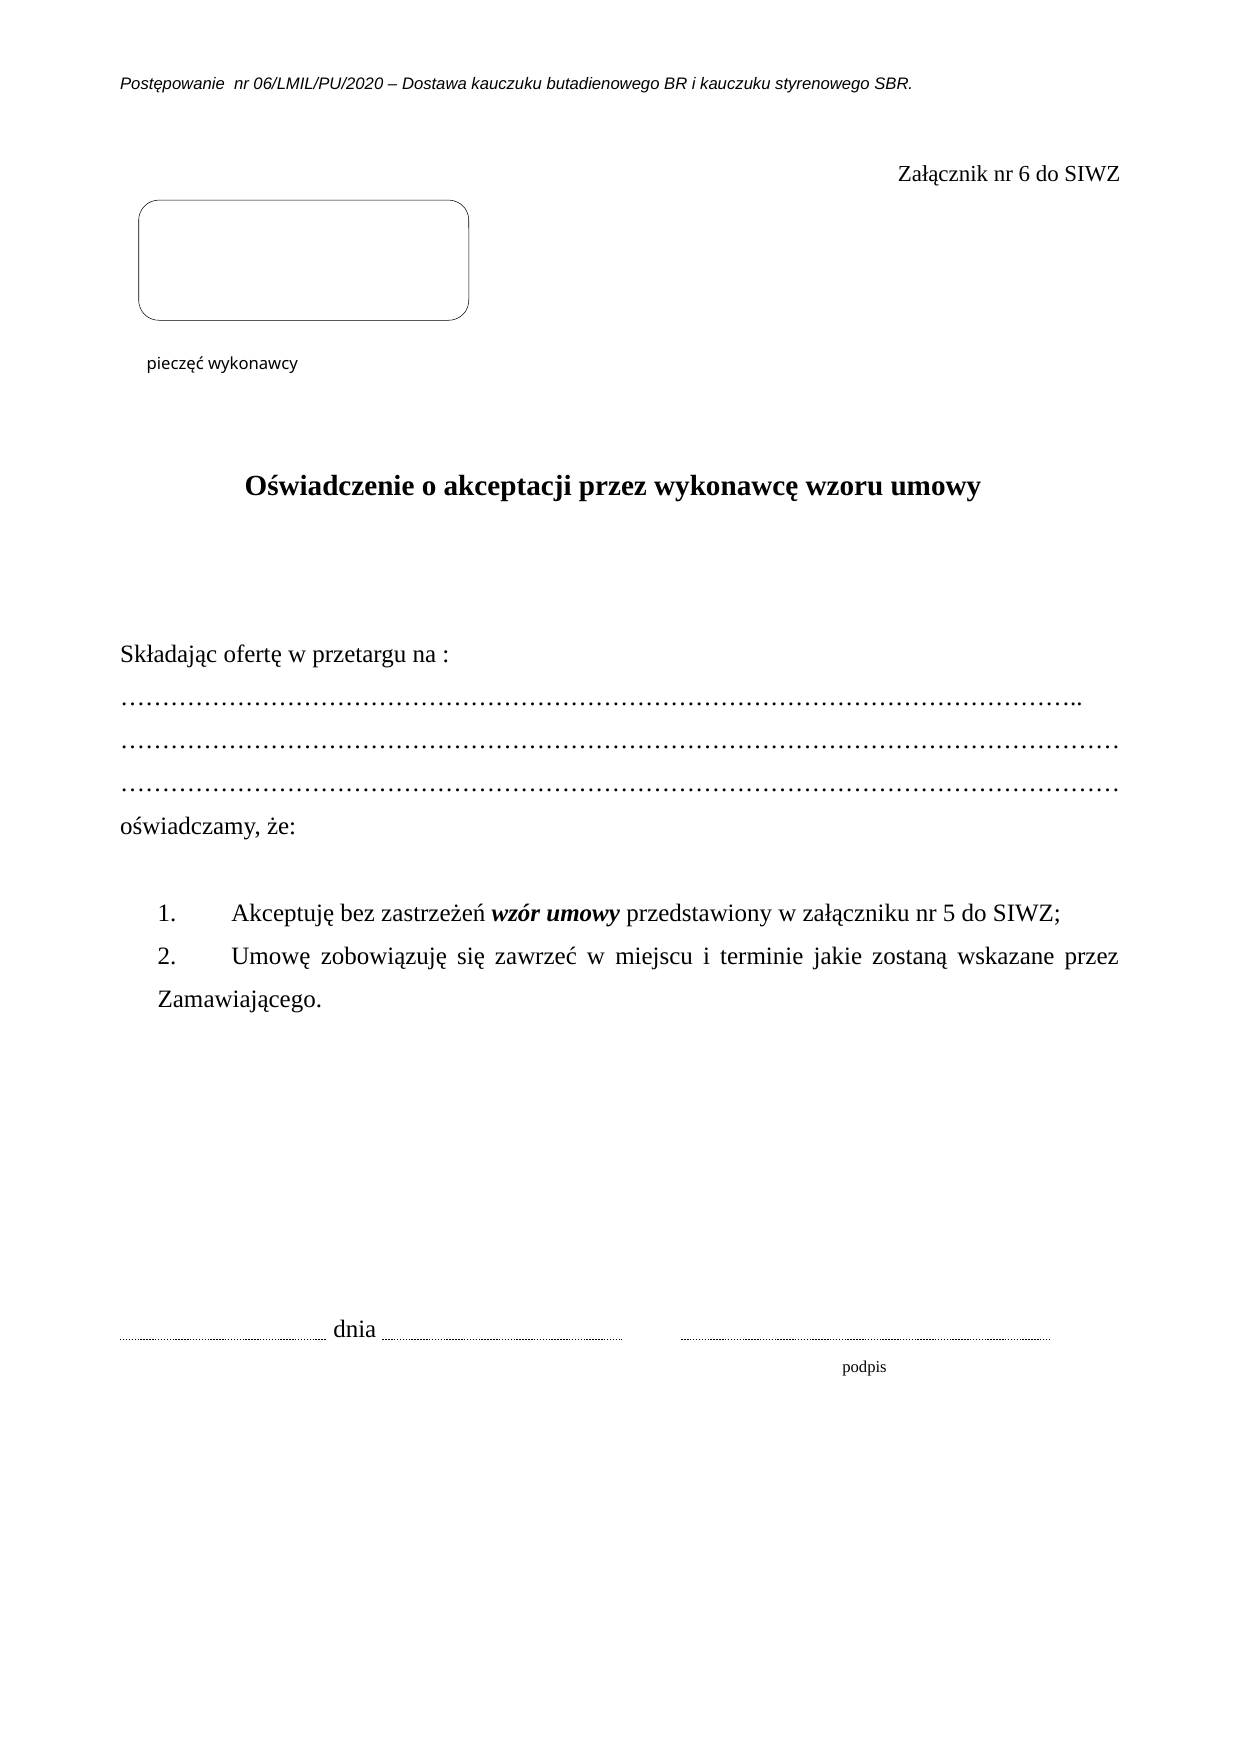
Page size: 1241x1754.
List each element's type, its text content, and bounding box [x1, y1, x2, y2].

text Oświadczenie o akceptacji przez wykonawcę wzoru umowy [120, 468, 1120, 501]
text oświadczamy, że: [120, 811, 1120, 840]
text Składając ofertę w przetargu na :……………………………………………………………………………………………………..…………………………………………………………………………………………………………………………………………………………………………………………………………………… [120, 639, 1120, 797]
text Załącznik nr 6 do SIWZ [120, 160, 1120, 186]
text dnia [120, 1314, 1120, 1343]
text podpis [710, 1357, 1120, 1386]
list Akceptuję bez zastrzeżeń wzór umowy przedstawiony w załączniku nr 5 do SIWZ; [157, 898, 1120, 926]
list Umowę zobowiązuję się zawrzeć w miejscu i terminie jakie zostaną wskazane przez Zamawiającego. [157, 941, 1120, 1013]
